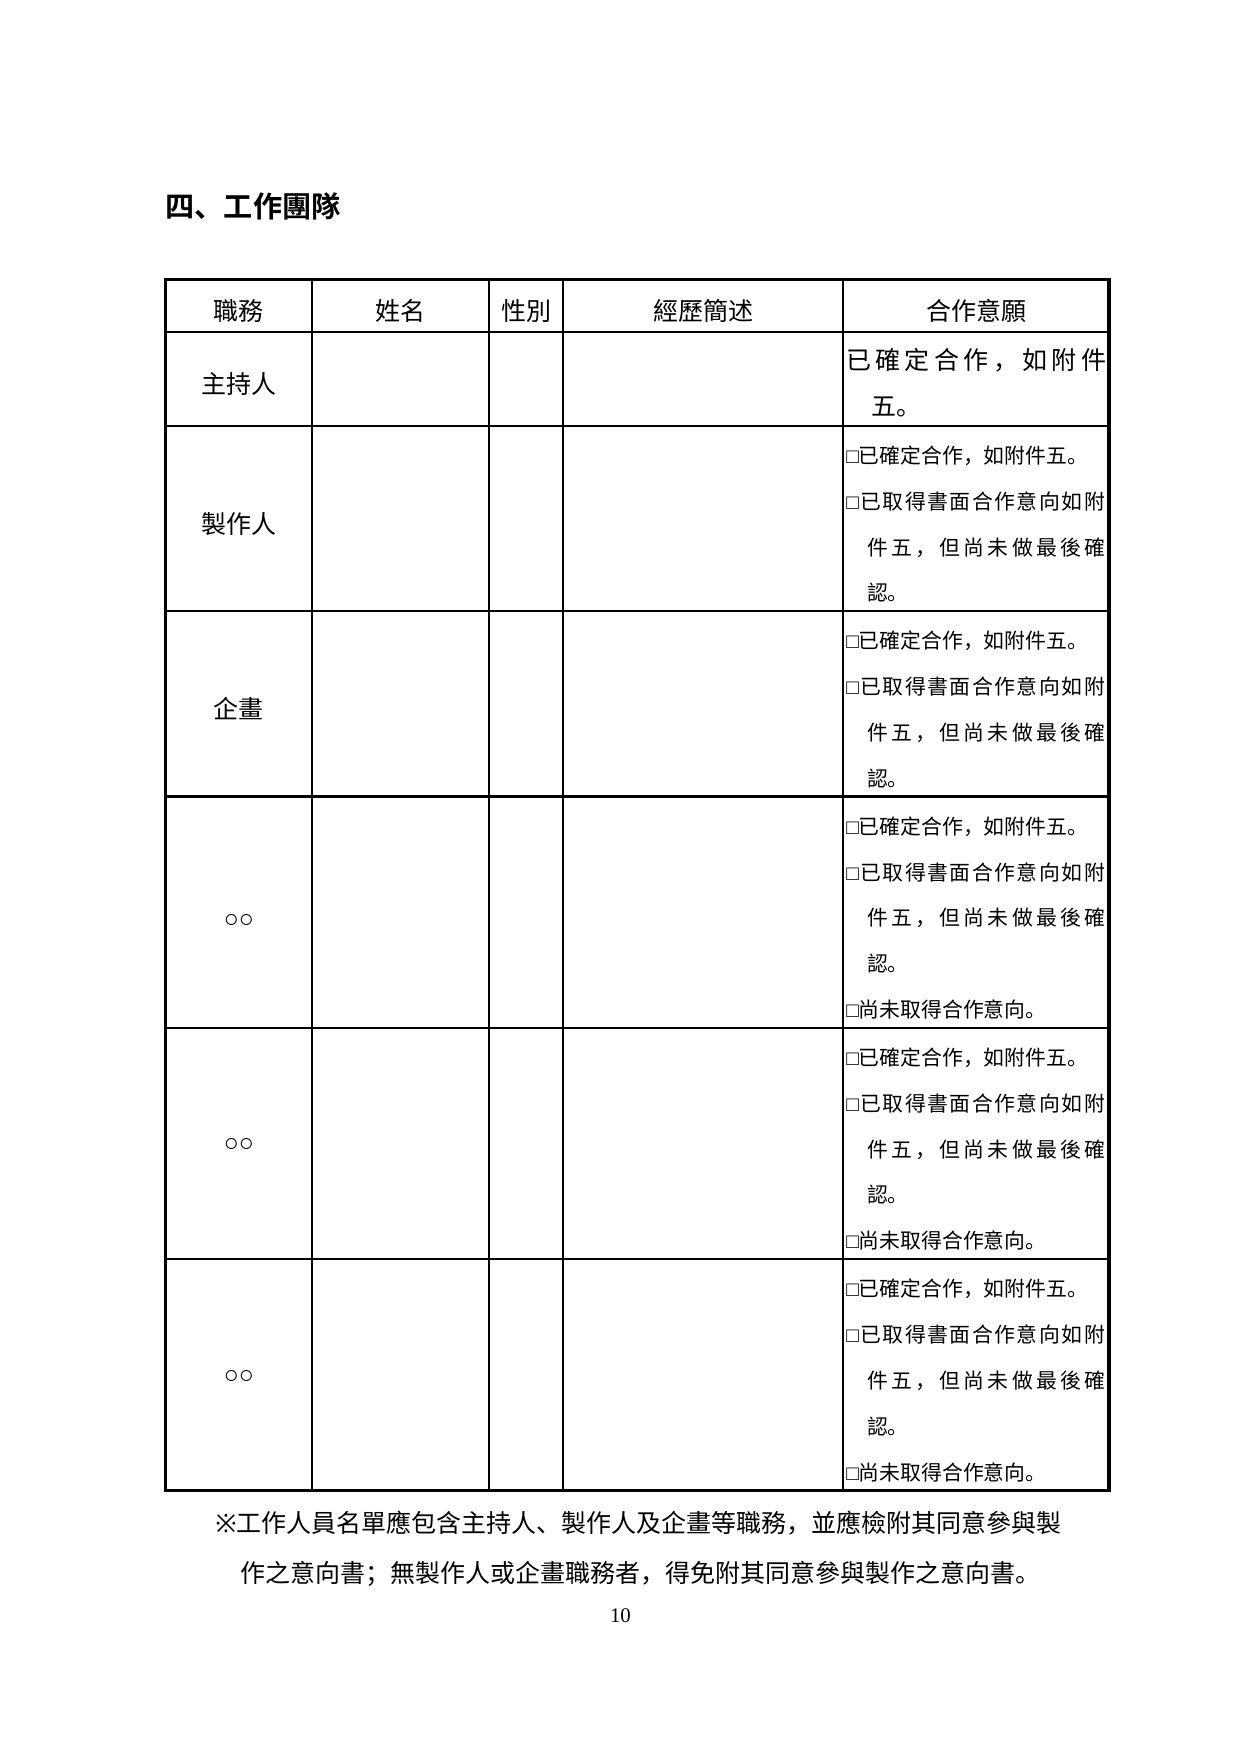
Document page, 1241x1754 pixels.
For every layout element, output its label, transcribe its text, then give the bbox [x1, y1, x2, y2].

table_cell [490, 798, 562, 1027]
table_cell 已確定合作，如附件五。 [844, 333, 1107, 424]
table_cell [490, 612, 562, 795]
table_cell [564, 1260, 842, 1489]
table_cell [564, 612, 842, 795]
table_cell 企畫 [167, 612, 311, 795]
table_cell [490, 427, 562, 610]
table_cell ○○ [167, 798, 311, 1027]
table_cell [564, 798, 842, 1027]
table_cell [490, 1029, 562, 1258]
table_cell □已確定合作，如附件五。 □已取得書面合作意向如附件五，但尚未做最後確認。 □尚未取得合作意向。 [844, 1260, 1107, 1489]
table_cell 製作人 [167, 427, 311, 610]
table_header 姓名 [313, 281, 488, 331]
table_cell [313, 798, 488, 1027]
table_cell [313, 1260, 488, 1489]
table_cell [564, 427, 842, 610]
table_cell ○○ [167, 1260, 311, 1489]
text 四、工作團隊 [165, 178, 1075, 228]
table_cell □已確定合作，如附件五。 □已取得書面合作意向如附件五，但尚未做最後確認。 [844, 427, 1107, 610]
text ※工作人員名單應包含主持人、製作人及企畫等職務，並應檢附其同意參與製作之意向書；無製作人或企畫職務者，得免附其同意參與製作之意向書。 [215, 1492, 1075, 1592]
table_cell □已確定合作，如附件五。 □已取得書面合作意向如附件五，但尚未做最後確認。 □尚未取得合作意向。 [844, 798, 1107, 1027]
table_cell [490, 333, 562, 424]
table_cell [313, 612, 488, 795]
table_cell ○○ [167, 1029, 311, 1258]
table_cell □已確定合作，如附件五。 □已取得書面合作意向如附件五，但尚未做最後確認。 [844, 612, 1107, 795]
table_cell [564, 1029, 842, 1258]
table_cell 主持人 [167, 333, 311, 424]
table_cell [313, 333, 488, 424]
table_cell [564, 333, 842, 424]
table_header 經歷簡述 [564, 281, 842, 331]
table_header 職務 [167, 281, 311, 331]
table_header 性別 [490, 281, 562, 331]
table_cell [313, 1029, 488, 1258]
table_cell □已確定合作，如附件五。 □已取得書面合作意向如附件五，但尚未做最後確認。 □尚未取得合作意向。 [844, 1029, 1107, 1258]
table_cell [313, 427, 488, 610]
table_header 合作意願 [844, 281, 1107, 331]
table_cell [490, 1260, 562, 1489]
